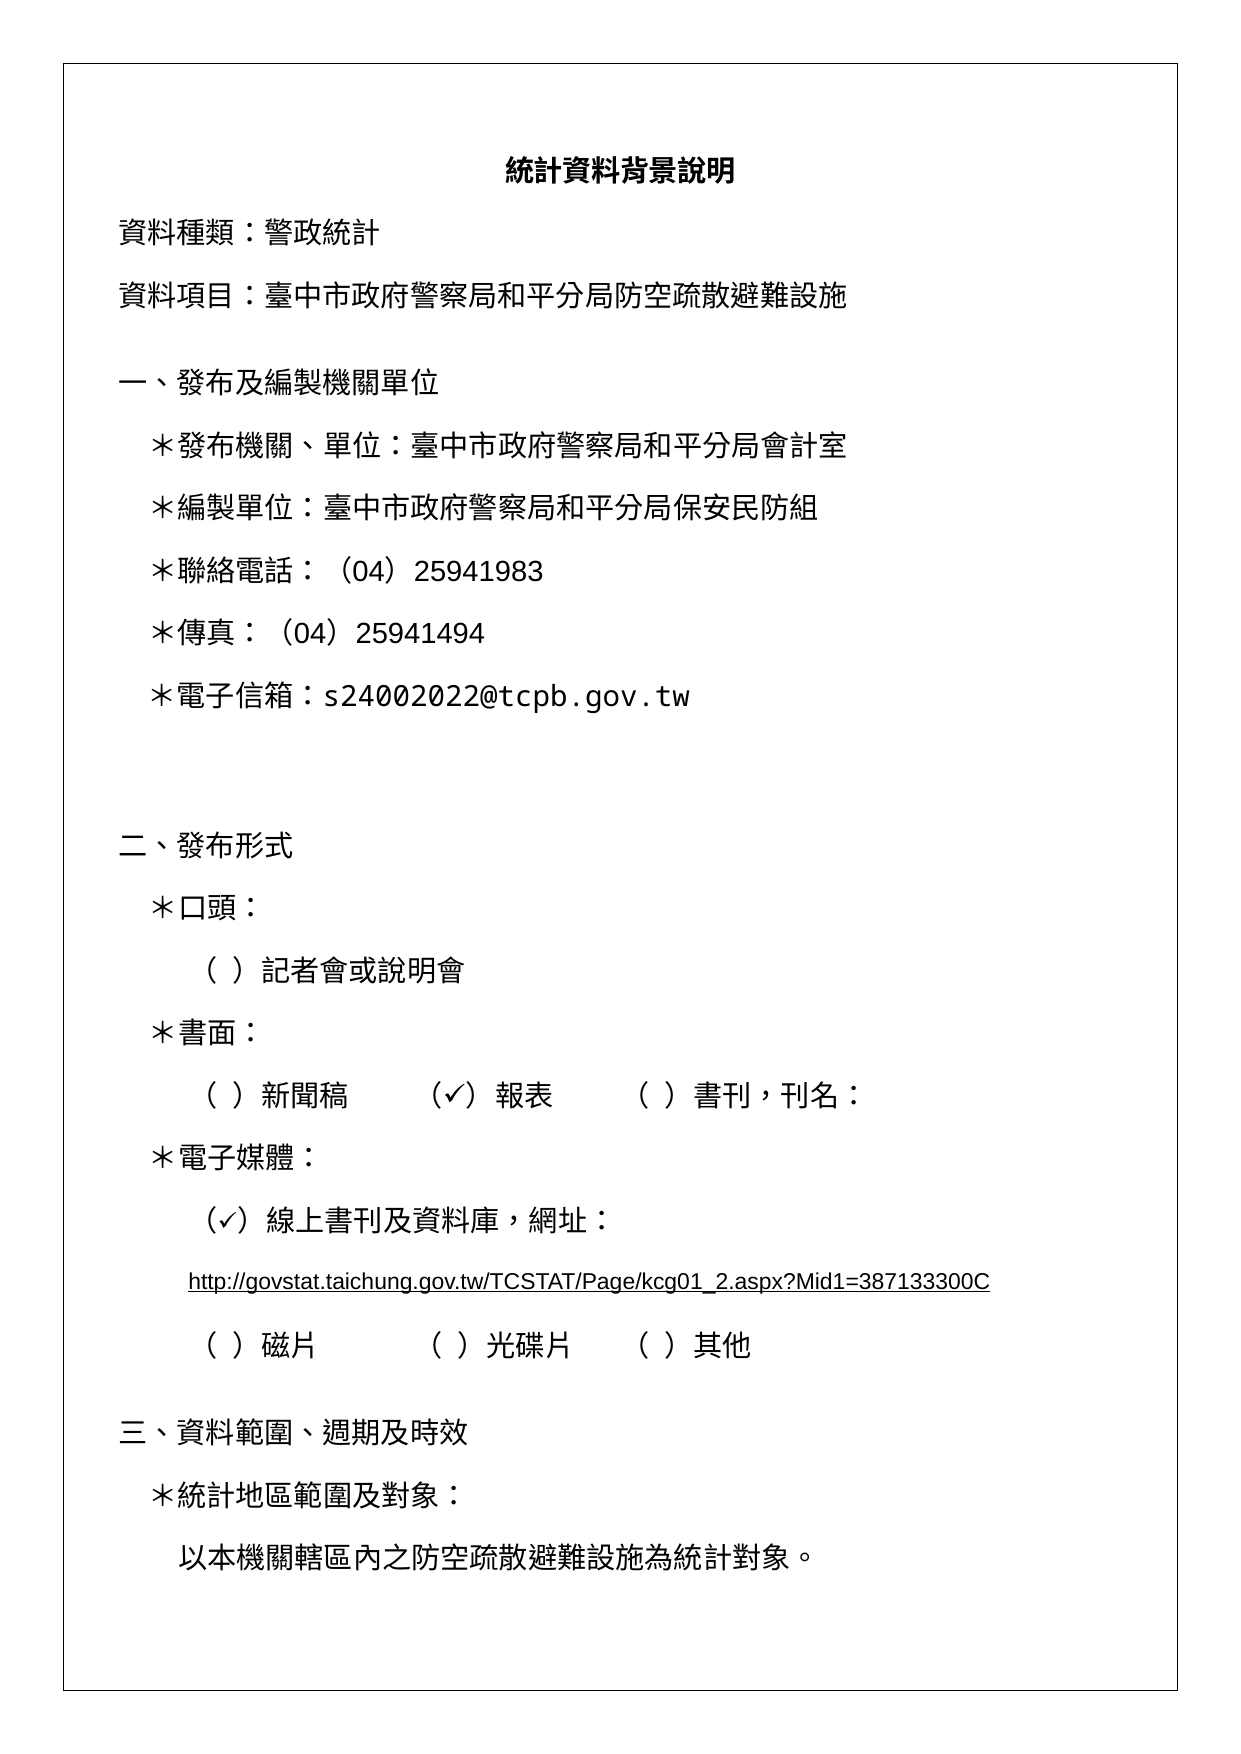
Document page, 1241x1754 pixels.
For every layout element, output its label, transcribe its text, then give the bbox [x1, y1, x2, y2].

text 統計資料背景說明 [118, 127, 1122, 189]
text ＊傳真：（04）25941494 [148, 589, 1122, 652]
text 以本機關轄區內之防空疏散避難設施為統計對象。 [178, 1514, 1122, 1577]
text 資料種類：警政統計 [118, 189, 1122, 252]
text ＊電子媒體： [149, 1114, 1122, 1177]
text ＊電子信箱：s24002022@tcpb.gov.tw [118, 652, 1122, 714]
text （ ）磁片 （ ）光碟片 （ ）其他 [188, 1302, 1156, 1364]
text ＊統計地區範圍及對象： [148, 1452, 1122, 1514]
text 三、資料範圍、週期及時效 [118, 1389, 1122, 1452]
text （ ）新聞稿 （P）報表 （ ）書刊，刊名： [188, 1052, 1156, 1114]
text 一、發布及編製機關單位 [118, 339, 1122, 402]
text ＊發布機關、單位：臺中市政府警察局和平分局會計室 [148, 402, 1122, 464]
text ＊編製單位：臺中市政府警察局和平分局保安民防組 [148, 464, 1122, 527]
text http://govstat.taichung.gov.tw/TCSTAT/Page/kcg01_2.aspx?Mid1=387133300C [188, 1239, 1156, 1302]
text ＊書面： [149, 989, 1122, 1052]
text 二、發布形式 [118, 802, 1122, 864]
text ＊聯絡電話：（04）25941983 [148, 527, 1122, 589]
text ＊口頭： [149, 864, 1122, 927]
text （ ）記者會或說明會 [188, 927, 1156, 989]
text （P）線上書刊及資料庫，網址： [188, 1177, 1156, 1239]
text 資料項目：臺中市政府警察局和平分局防空疏散避難設施 [118, 252, 1122, 314]
